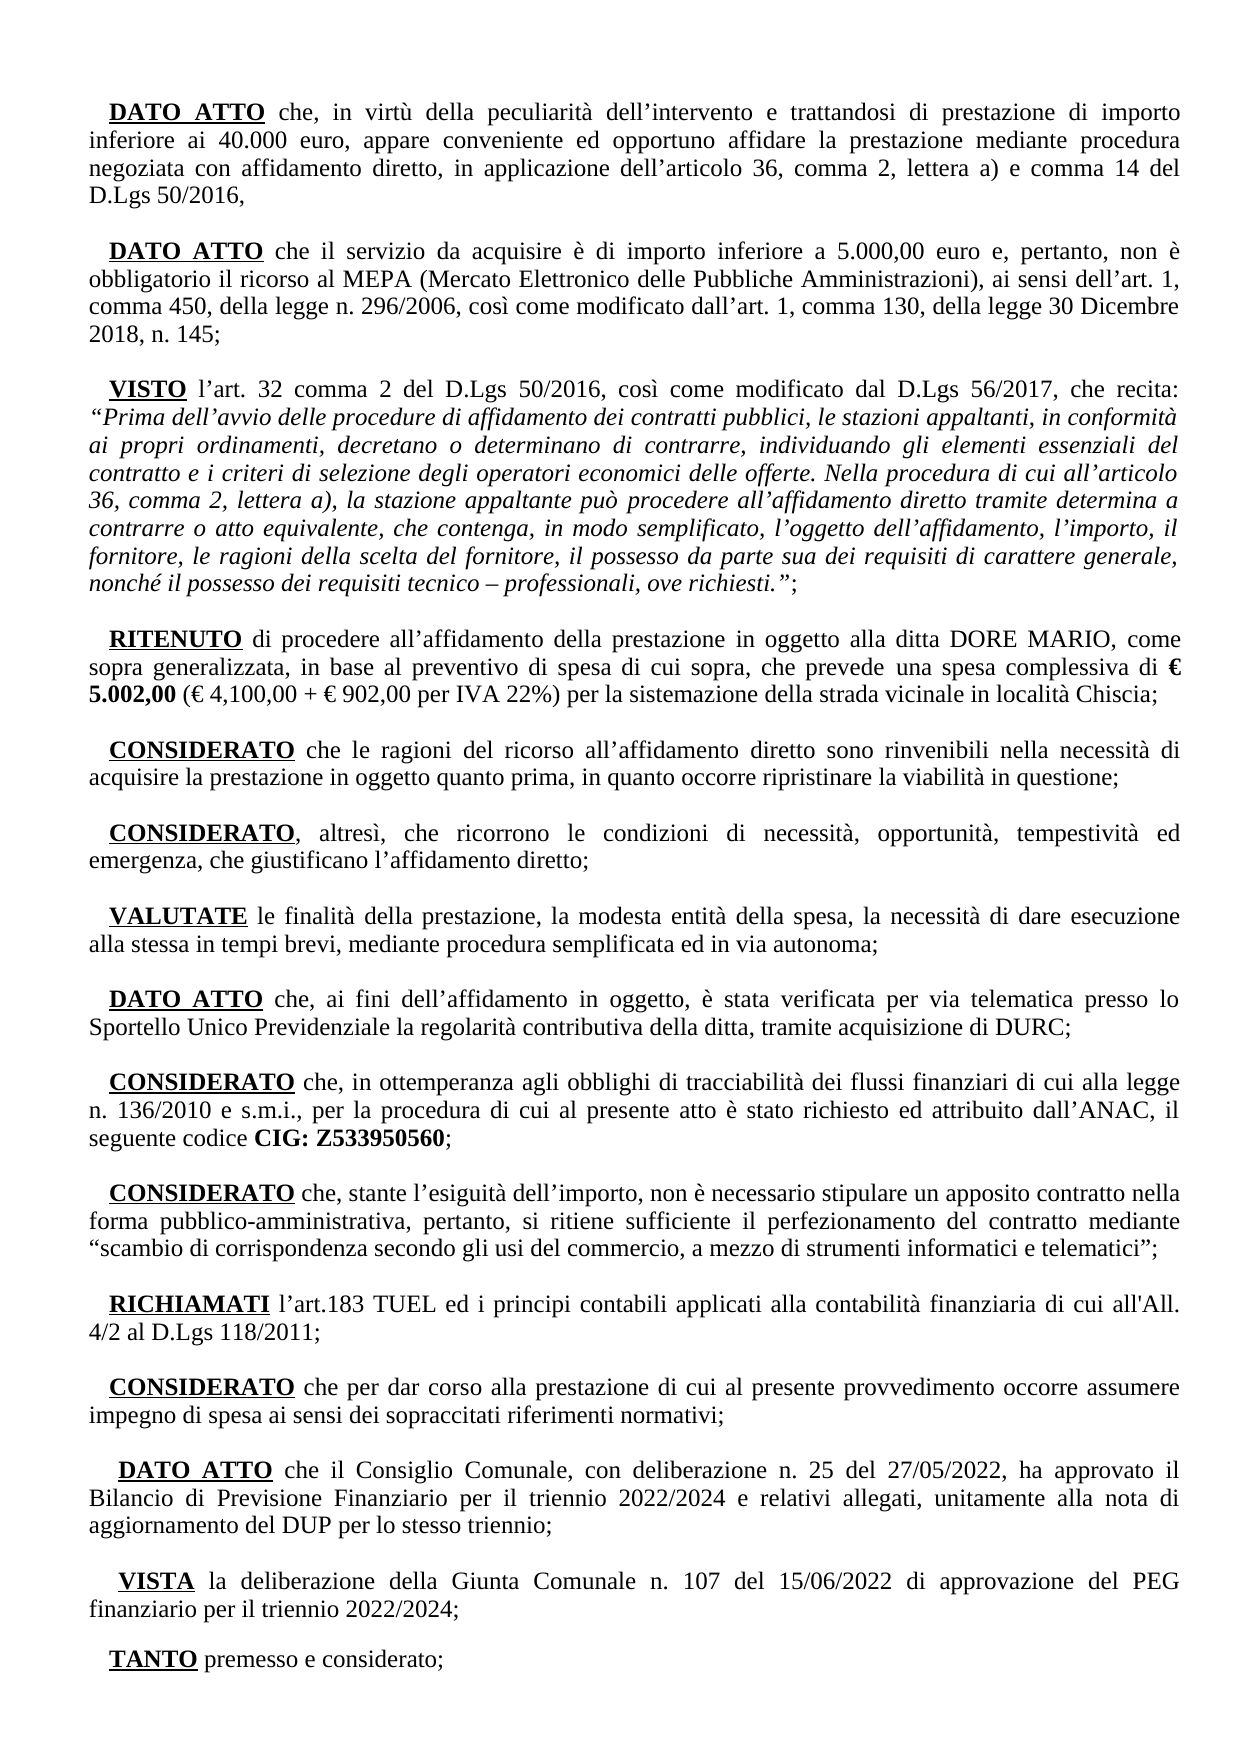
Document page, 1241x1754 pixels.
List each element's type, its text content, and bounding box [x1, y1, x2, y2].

text DATO ATTO che il Consiglio Comunale, con deliberazione n. 25 del 27/05/2022, ha approvato il Bilancio di Previsione Finanziario per il triennio 2022/2024 e relativi allegati, unitamente alla nota di aggiornamento del DUP per lo stesso triennio; [89, 1456, 1181, 1539]
text TANTO premesso e considerato; [89, 1646, 1181, 1673]
text CONSIDERATO che, stante l’esiguità dell’importo, non è necessario stipulare un apposito contratto nella forma pubblico-amministrativa, pertanto, si ritiene sufficiente il perfezionamento del contratto mediante “scambio di corrispondenza secondo gli usi del commercio, a mezzo di strumenti informatici e telematici”; [89, 1179, 1181, 1262]
text CONSIDERATO che le ragioni del ricorso all’affidamento diretto sono rinvenibili nella necessità di acquisire la prestazione in oggetto quanto prima, in quanto occorre ripristinare la viabilità in questione; [89, 736, 1181, 791]
text CONSIDERATO che per dar corso alla prestazione di cui al presente provvedimento occorre assumere impegno di spesa ai sensi dei sopraccitati riferimenti normativi; [89, 1373, 1181, 1428]
text CONSIDERATO, altresì, che ricorrono le condizioni di necessità, opportunità, tempestività ed emergenza, che giustificano l’affidamento diretto; [89, 819, 1181, 874]
text DATO ATTO che, in virtù della peculiarità dell’intervento e trattandosi di prestazione di importo inferiore ai 40.000 euro, appare conveniente ed opportuno affidare la prestazione mediante procedura negoziata con affidamento diretto, in applicazione dell’articolo 36, comma 2, lettera a) e comma 14 del D.Lgs 50/2016, [89, 98, 1181, 209]
text VALUTATE le finalità della prestazione, la modesta entità della spesa, la necessità di dare esecuzione alla stessa in tempi brevi, mediante procedura semplificata ed in via autonoma; [89, 902, 1181, 957]
text CONSIDERATO che, in ottemperanza agli obblighi di tracciabilità dei flussi finanziari di cui alla legge n. 136/2010 e s.m.i., per la procedura di cui al presente atto è stato richiesto ed attribuito dall’ANAC, il seguente codice CIG: Z533950560; [89, 1068, 1181, 1151]
text RITENUTO di procedere all’affidamento della prestazione in oggetto alla ditta DORE MARIO, come sopra generalizzata, in base al preventivo di spesa di cui sopra, che prevede una spesa complessiva di € 5.002,00 (€ 4,100,00 + € 902,00 per IVA 22%) per la sistemazione della strada vicinale in località Chiscia; [89, 625, 1181, 708]
text DATO ATTO che il servizio da acquisire è di importo inferiore a 5.000,00 euro e, pertanto, non è obbligatorio il ricorso al MEPA (Mercato Elettronico delle Pubbliche Amministrazioni), ai sensi dell’art. 1, comma 450, della legge n. 296/2006, così come modificato dall’art. 1, comma 130, della legge 30 Dicembre 2018, n. 145; [89, 237, 1181, 348]
text VISTO l’art. 32 comma 2 del D.Lgs 50/2016, così come modificato dal D.Lgs 56/2017, che recita: “Prima dell’avvio delle procedure di affidamento dei contratti pubblici, le stazioni appaltanti, in conformità ai propri ordinamenti, decretano o determinano di contrarre, individuando gli elementi essenziali del contratto e i criteri di selezione degli operatori economici delle offerte. Nella procedura di cui all’articolo 36, comma 2, lettera a), la stazione appaltante può procedere all’affidamento diretto tramite determina a contrarre o atto equivalente, che contenga, in modo semplificato, l’oggetto dell’affidamento, l’importo, il fornitore, le ragioni della scelta del fornitore, il possesso da parte sua dei requisiti di carattere generale, nonché il possesso dei requisiti tecnico – professionali, ove richiesti.”; [89, 376, 1181, 597]
text VISTA la deliberazione della Giunta Comunale n. 107 del 15/06/2022 di approvazione del PEG finanziario per il triennio 2022/2024; [89, 1567, 1181, 1622]
text RICHIAMATI l’art.183 TUEL ed i principi contabili applicati alla contabilità finanziaria di cui all'All. 4/2 al D.Lgs 118/2011; [89, 1290, 1181, 1345]
text DATO ATTO che, ai fini dell’affidamento in oggetto, è stata verificata per via telematica presso lo Sportello Unico Previdenziale la regolarità contributiva della ditta, tramite acquisizione di DURC; [89, 985, 1181, 1041]
